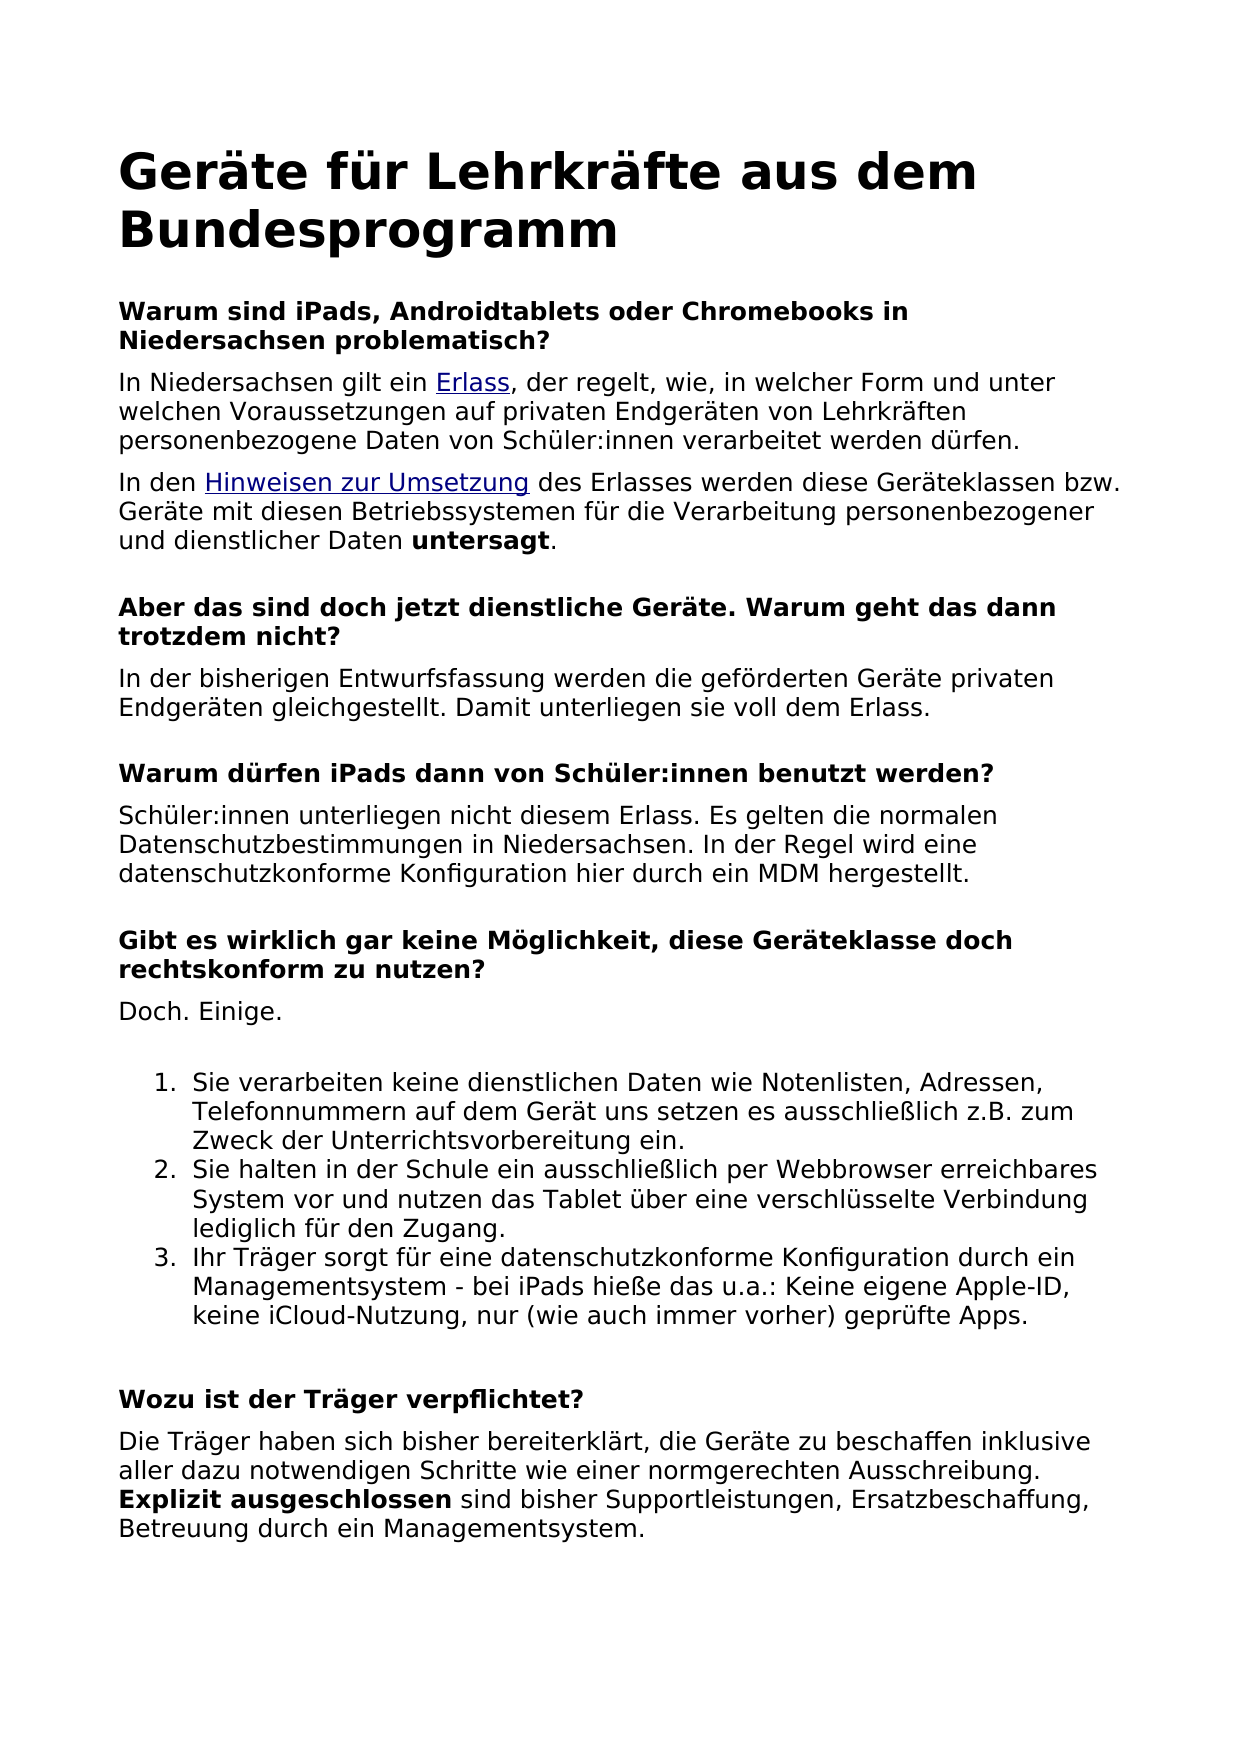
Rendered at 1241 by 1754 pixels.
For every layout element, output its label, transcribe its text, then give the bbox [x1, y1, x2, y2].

text Doch. Einige. [118, 997, 1122, 1026]
subtitle Geräte für Lehrkräfte aus dem Bundesprogramm [118, 143, 1122, 259]
list Ihr Träger sorgt für eine datenschutzkonforme Konfiguration durch ein Managementsystem - bei iPads hieße das u.a.: Keine eigene Apple-ID, keine iCloud-Nutzung, nur (wie auch immer vorher) geprüfte Apps. [177, 1243, 1122, 1331]
subtitle Gibt es wirklich gar keine Möglichkeit, diese Geräteklasse doch rechtskonform zu nutzen? [118, 926, 1122, 984]
subtitle Warum sind iPads, Androidtablets oder Chromebooks in Niedersachsen problematisch? [118, 297, 1122, 355]
text Schüler:innen unterliegen nicht diesem Erlass. Es gelten die normalen Datenschutzbestimmungen in Niedersachsen. In der Regel wird eine datenschutzkonforme Konfiguration hier durch ein MDM hergestellt. [118, 801, 1122, 889]
list Sie halten in der Schule ein ausschließlich per Webbrowser erreichbares System vor und nutzen das Tablet über eine verschlüsselte Verbindung lediglich für den Zugang. [177, 1156, 1122, 1243]
text Die Träger haben sich bisher bereiterklärt, die Geräte zu beschaffen inklusive aller dazu notwendigen Schritte wie einer normgerechten Ausschreibung. Explizit ausgeschlossen sind bisher Supportleistungen, Ersatzbeschaffung, Betreuung durch ein Managementsystem. [118, 1427, 1122, 1543]
text In der bisherigen Entwurfsfassung werden die geförderten Geräte privaten Endgeräten gleichgestellt. Damit unterliegen sie voll dem Erlass. [118, 664, 1122, 722]
subtitle Aber das sind doch jetzt dienstliche Geräte. Warum geht das dann trotzdem nicht? [118, 593, 1122, 651]
text In Niedersachsen gilt ein Erlass, der regelt, wie, in welcher Form und unter welchen Voraussetzungen auf privaten Endgeräten von Lehrkräften personenbezogene Daten von Schüler:innen verarbeitet werden dürfen. [118, 368, 1122, 455]
subtitle Warum dürfen iPads dann von Schüler:innen benutzt werden? [118, 759, 1122, 789]
list Sie verarbeiten keine dienstlichen Daten wie Notenlisten, Adressen, Telefonnummern auf dem Gerät uns setzen es ausschließlich z.B. zum Zweck der Unterrichtsvorbereitung ein. [177, 1068, 1122, 1156]
subtitle Wozu ist der Träger verpflichtet? [118, 1385, 1122, 1414]
text In den Hinweisen zur Umsetzung des Erlasses werden diese Geräteklassen bzw. Geräte mit diesen Betriebssystemen für die Verarbeitung personenbezogener und dienstlicher Daten untersagt. [118, 468, 1122, 555]
